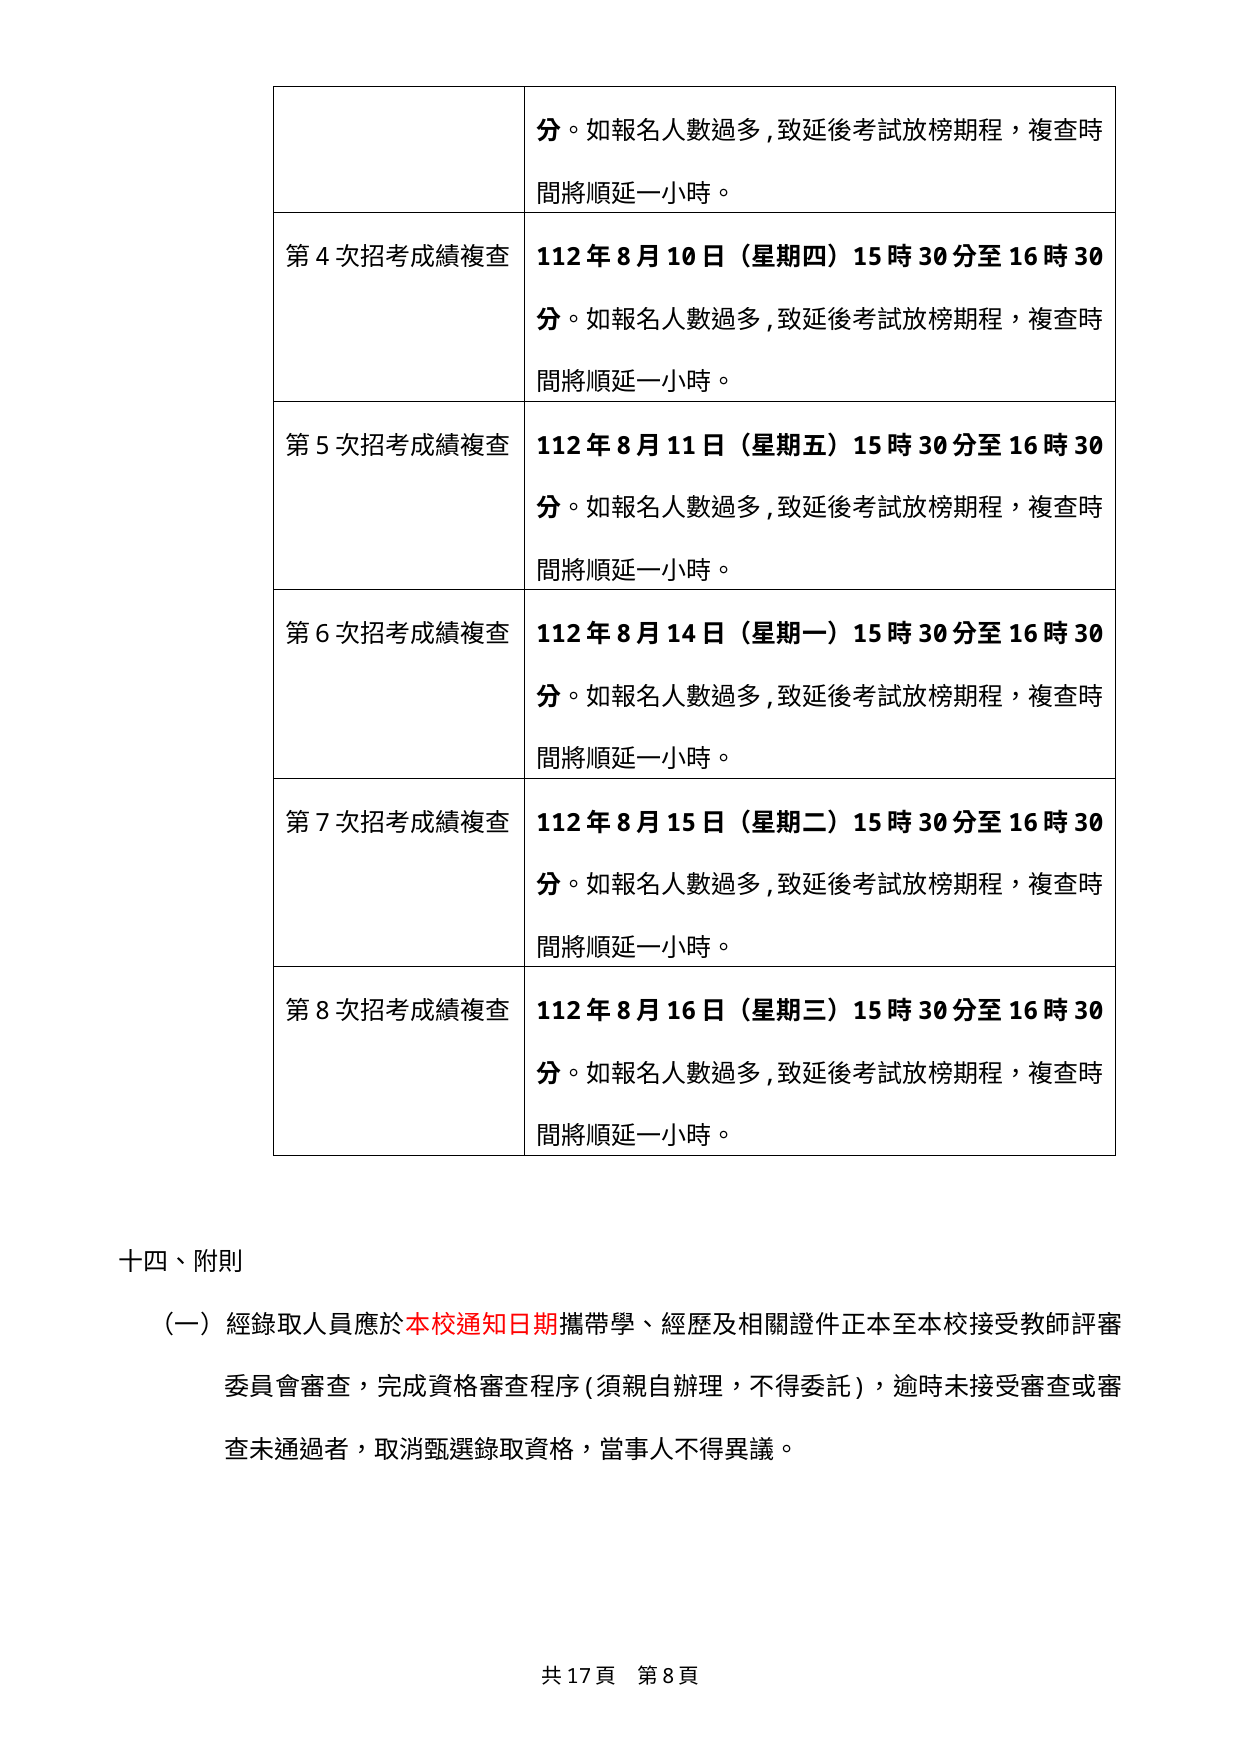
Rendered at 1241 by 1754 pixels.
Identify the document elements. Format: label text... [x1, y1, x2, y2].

text 十四、附則 [118, 1218, 1122, 1281]
table_cell 第4次招考成績複查 [274, 213, 524, 401]
table_cell 112年8月14日（星期一）15時30分至16時30分。如報名人數過多,致延後考試放榜期程，複查時間將順延一小時。 [525, 590, 1115, 778]
table_cell 第5次招考成績複查 [274, 402, 524, 589]
table_cell 112年8月11日（星期五）15時30分至16時30分。如報名人數過多,致延後考試放榜期程，複查時間將順延一小時。 [525, 402, 1115, 589]
table_cell 第7次招考成績複查 [274, 779, 524, 966]
table_cell [274, 87, 524, 212]
table_cell 分。如報名人數過多,致延後考試放榜期程，複查時間將順延一小時。 [525, 87, 1115, 212]
table_cell 112年8月15日（星期二）15時30分至16時30分。如報名人數過多,致延後考試放榜期程，複查時間將順延一小時。 [525, 779, 1115, 966]
table_cell 第8次招考成績複查 [274, 967, 524, 1155]
text （一）經錄取人員應於本校通知日期攜帶學、經歷及相關證件正本至本校接受教師評審委員會審查，完成資格審查程序(須親自辦理，不得委託)，逾時未接受審查或審查未通過者，取消甄選錄取資格，當事人不得異議。 [149, 1281, 1122, 1468]
table_cell 112年8月16日（星期三）15時30分至16時30分。如報名人數過多,致延後考試放榜期程，複查時間將順延一小時。 [525, 967, 1115, 1155]
table_cell 112年8月10日（星期四）15時30分至16時30分。如報名人數過多,致延後考試放榜期程，複查時間將順延一小時。 [525, 213, 1115, 401]
table_cell 第6次招考成績複查 [274, 590, 524, 778]
